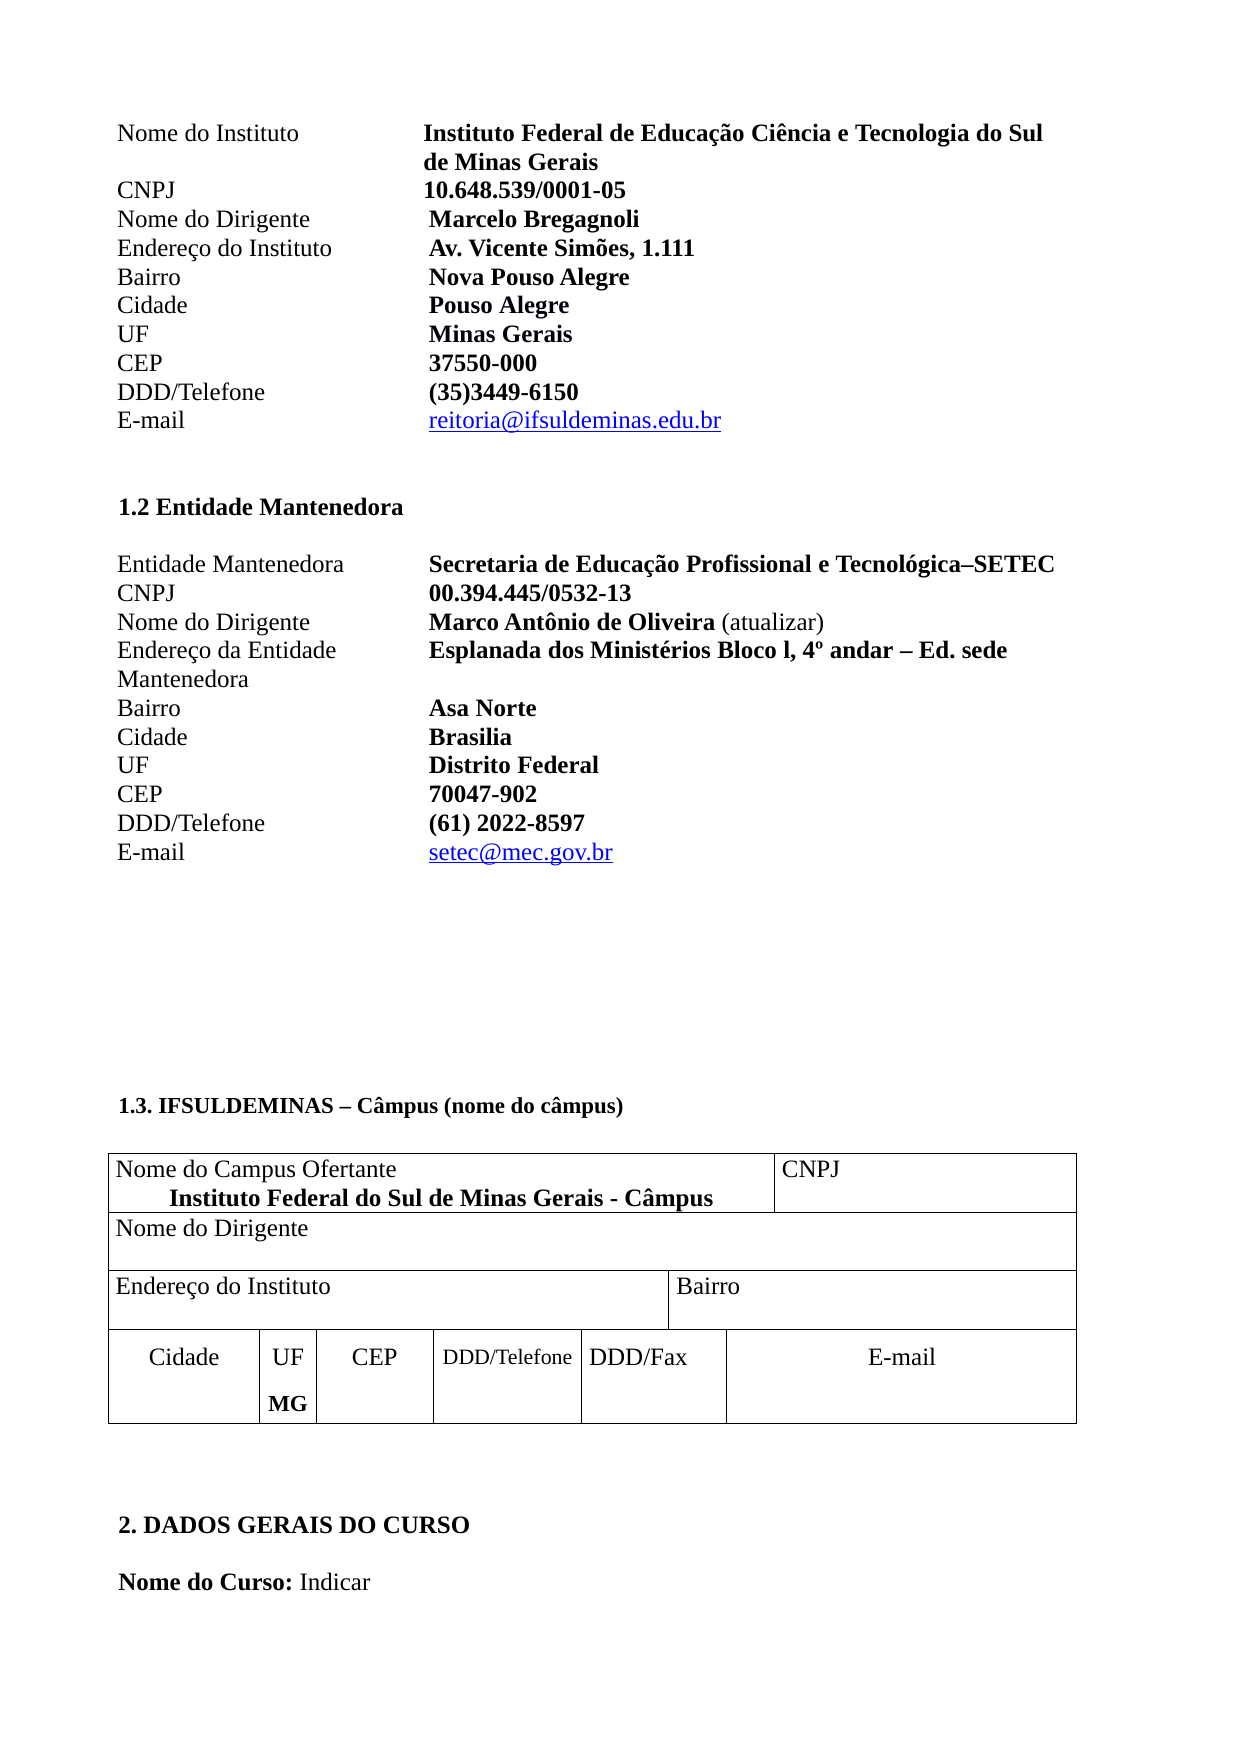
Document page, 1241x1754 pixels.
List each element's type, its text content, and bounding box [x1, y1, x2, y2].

table_cell Marcelo Bregagnoli [418, 204, 1076, 233]
table_cell CNPJ [106, 176, 418, 204]
table_cell Av. Vicente Simões, 1.111 [418, 233, 1076, 262]
table_cell Bairro [669, 1271, 1076, 1300]
table_cell Cidade [106, 291, 418, 319]
table_cell Nome do Dirigente [106, 607, 418, 636]
table_cell 70047-902 [418, 779, 1076, 808]
table_cell Minas Gerais [418, 319, 1076, 348]
table_cell Nome do Dirigente [109, 1213, 1076, 1242]
table_header Secretaria de Educação Profissional e Tecnológica–SETEC [418, 549, 1076, 578]
table_cell [727, 1384, 1076, 1423]
table_cell Bairro [106, 693, 418, 722]
table_cell setec@mec.gov.br [418, 837, 1076, 866]
table_cell CNPJ [106, 578, 418, 607]
table_cell Instituto Federal do Sul de Minas Gerais - Câmpus [109, 1183, 774, 1212]
table_cell [109, 1300, 668, 1329]
table_cell Nova Pouso Alegre [418, 262, 1076, 291]
table_cell CEP [106, 348, 418, 377]
table_cell 10.648.539/0001-05 [418, 176, 1076, 204]
text 2. DADOS GERAIS DO CURSO [118, 1510, 1123, 1539]
table_header Nome do Campus Ofertante [109, 1154, 774, 1183]
table_cell Brasilia [418, 722, 1076, 751]
table_cell reitoria@ifsuldeminas.edu.br [418, 406, 1076, 434]
table_cell Bairro [106, 262, 418, 291]
table_cell Endereço do Instituto [109, 1271, 668, 1300]
table_cell UF [260, 1330, 316, 1384]
table_cell 37550-000 [418, 348, 1076, 377]
table_cell DDD/Telefone [106, 377, 418, 406]
table_cell Distrito Federal [418, 751, 1076, 779]
table_cell [317, 1384, 433, 1423]
text Nome do Curso: Indicar [118, 1567, 1123, 1596]
table_header Instituto Federal de Educação Ciência e Tecnologia do Sul de Minas Gerais [418, 118, 1076, 176]
table_cell Marco Antônio de Oliveira (atualizar) [418, 607, 1076, 636]
table_cell UF [106, 319, 418, 348]
table_cell E-mail [727, 1330, 1076, 1384]
table_cell E-mail [106, 837, 418, 866]
subtitle 1.3. IFSULDEMINAS – Câmpus (nome do câmpus) [118, 1092, 1123, 1118]
table_cell (35)3449-6150 [418, 377, 1076, 406]
table_cell 00.394.445/0532-13 [418, 578, 1076, 607]
table_cell UF [106, 751, 418, 779]
table_cell [109, 1242, 1076, 1270]
table_header CNPJ [775, 1154, 1076, 1183]
table_cell DDD/Telefone [106, 808, 418, 837]
table_cell [434, 1384, 581, 1423]
table_cell Asa Norte [418, 693, 1076, 722]
table_cell Cidade [106, 722, 418, 751]
text 1.2 Entidade Mantenedora [118, 492, 1123, 521]
table_header Nome do Instituto [106, 118, 418, 176]
table_cell Pouso Alegre [418, 291, 1076, 319]
table_cell Cidade [109, 1330, 259, 1384]
table_header Entidade Mantenedora [106, 549, 418, 578]
table_cell Endereço da Entidade Mantenedora [106, 636, 418, 693]
table_cell [775, 1183, 1076, 1212]
table_cell Endereço do Instituto [106, 233, 418, 262]
table_cell CEP [317, 1330, 433, 1384]
table_cell [109, 1384, 259, 1423]
table_cell Esplanada dos Ministérios Bloco l, 4º andar – Ed. sede [418, 636, 1076, 693]
table_cell Nome do Dirigente [106, 204, 418, 233]
table_cell [669, 1300, 1076, 1329]
table_cell [582, 1384, 726, 1423]
table_cell CEP [106, 779, 418, 808]
table_cell DDD/Fax [582, 1330, 726, 1384]
table_cell E-mail [106, 406, 418, 434]
table_cell MG [260, 1384, 316, 1423]
table_cell (61) 2022-8597 [418, 808, 1076, 837]
table_cell DDD/Telefone [434, 1330, 581, 1384]
